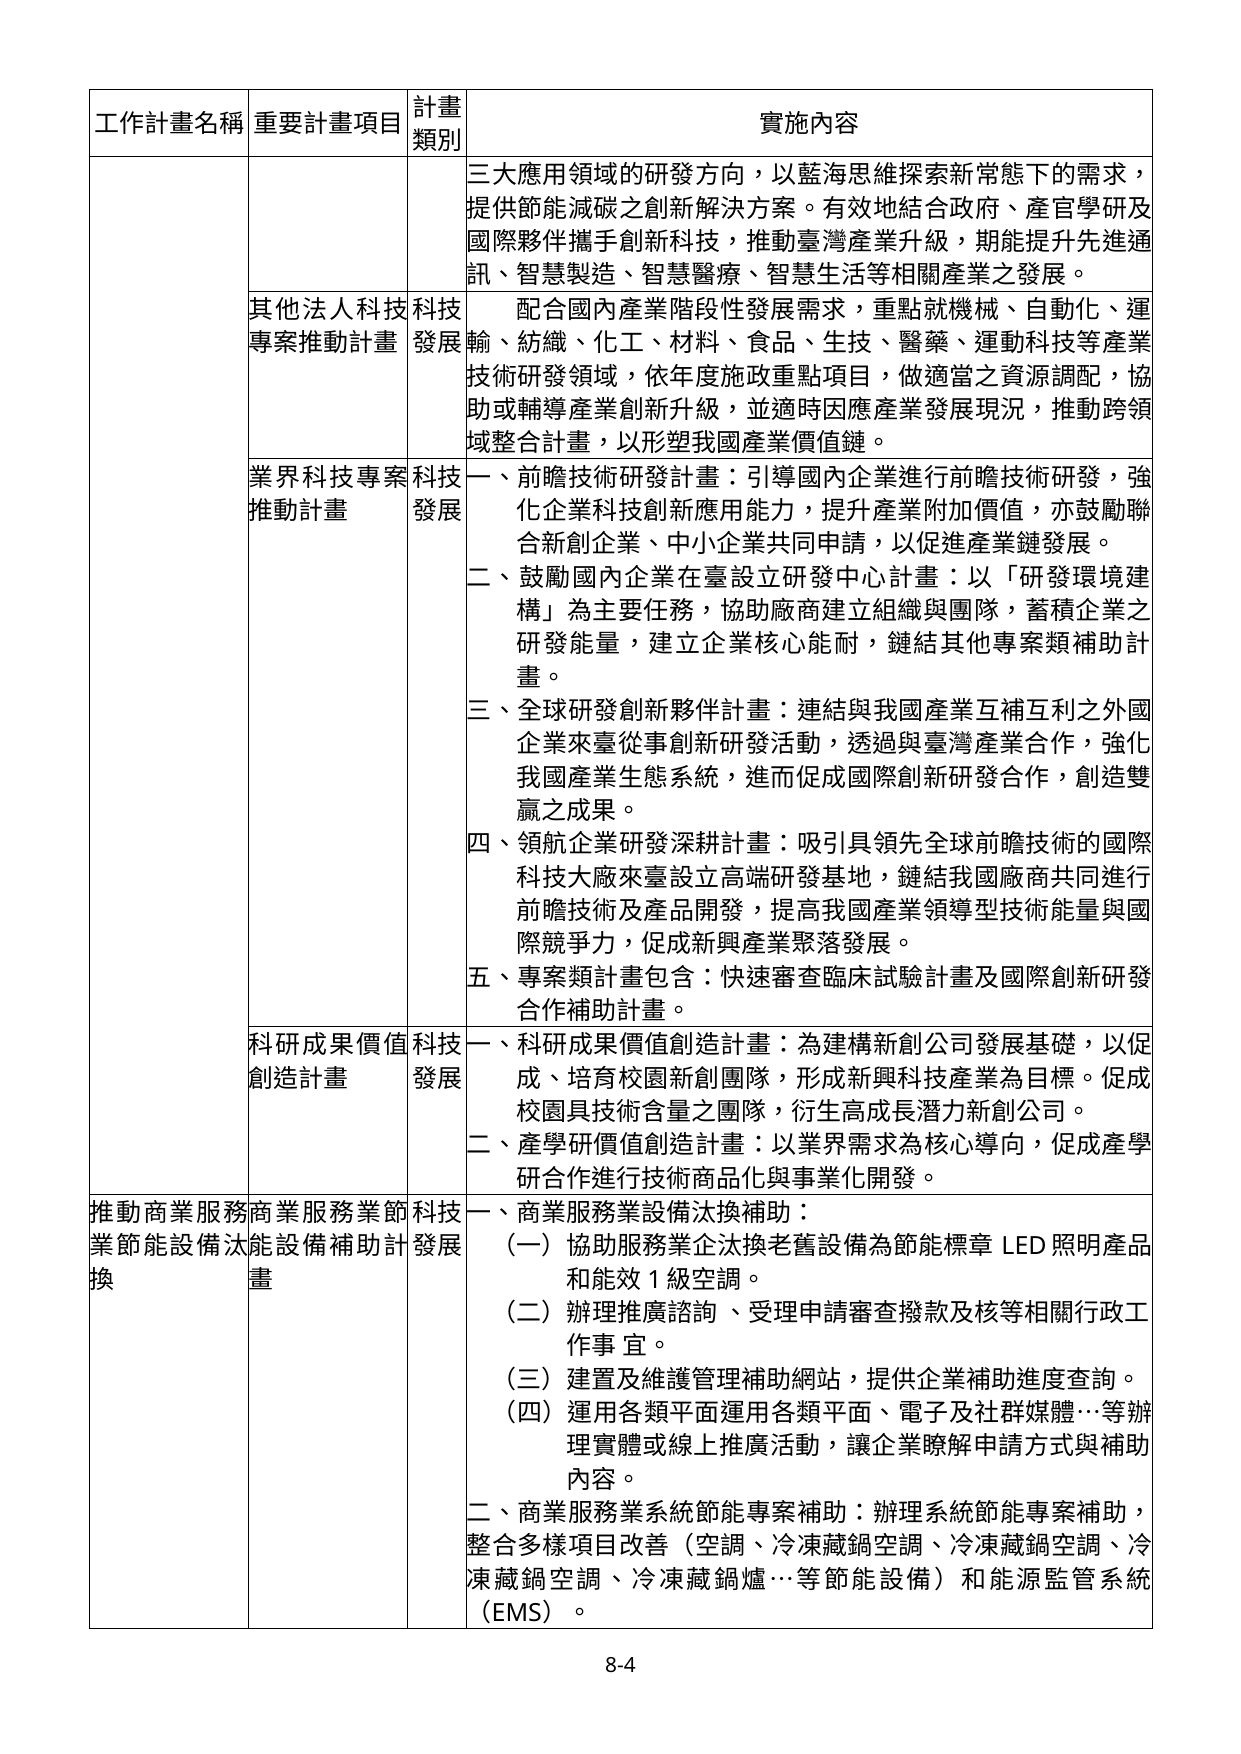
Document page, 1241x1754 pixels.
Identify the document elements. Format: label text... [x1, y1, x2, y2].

table_header 計畫類別 [408, 90, 466, 156]
table_cell 業界科技專案推動計畫 [249, 459, 407, 1026]
table_cell 科研成果價值創造計畫 [249, 1027, 407, 1194]
table_cell 一、前瞻技術研發計畫：引導國內企業進行前瞻技術研發，強化企業科技創新應用能力，提升產業附加價值，亦鼓勵聯合新創企業、中小企業共同申請，以促進產業鏈發展。 二、鼓勵國內企業在臺設立研發中心計畫：以「研發環境建構」為主要任務，協助廠商建立組織與團隊，蓄積企業之研發能量，建立企業核心能耐，鏈結其他專案類補助計畫。 三、全球研發創新夥伴計畫：連結與我國產業互補互利之外國企業來臺從事創新研發活動，透過與臺灣產業合作，強化我國產業生態系統，進而促成國際創新研發合作，創造雙贏之成果。 四、領航企業研發深耕計畫：吸引具領先全球前瞻技術的國際科技大廠來臺設立高端研發基地，鏈結我國廠商共同進行前瞻技術及產品開發，提高我國產業領導型技術能量與國際競爭力，促成新興產業聚落發展。 五、專案類計畫包含：快速審查臨床試驗計畫及國際創新研發合作補助計畫。 [467, 459, 1152, 1026]
table_cell 推動商業服務業節能設備汰換 [90, 1195, 248, 1628]
table_cell 商業服務業節能設備補助計畫 [249, 1195, 407, 1628]
table_cell 科技發展 [408, 1027, 466, 1194]
table_cell 配合國內產業階段性發展需求，重點就機械、自動化、運輸、紡織、化工、材料、食品、生技、醫藥、運動科技等產業技術研發領域，依年度施政重點項目，做適當之資源調配，協助或輔導產業創新升級，並適時因應產業發展現況，推動跨領域整合計畫，以形塑我國產業價值鏈。 [467, 292, 1152, 458]
table_cell 科技發展 [408, 459, 466, 1026]
table_cell 科技發展 [408, 292, 466, 458]
table_header 重要計畫項目 [249, 90, 407, 156]
table_cell [408, 157, 466, 291]
table_cell 一、商業服務業設備汰換補助： （一）協助服務業企汰換老舊設備為節能標章 LED照明產品和能效 1級空調。 （二）辦理推廣諮詢 、受理申請審查撥款及核等相關行政工作事 宜。 （三）建置及維護管理補助網站，提供企業補助進度查詢。 （四）運用各類平面運用各類平面、電子及社群媒體…等辦理實體或線上推廣活動，讓企業瞭解申請方式與補助內容。 二、商業服務業系統節能專案補助：辦理系統節能專案補助，整合多樣項目改善（空調、冷凍藏鍋空調、冷凍藏鍋空調、冷凍藏鍋空調、冷凍藏鍋爐…等節能設備）和能源監管系統 （EMS）。 [467, 1195, 1152, 1628]
table_header 實施內容 [467, 90, 1152, 156]
table_cell 其他法人科技專案推動計畫 [249, 292, 407, 458]
table_cell 科技發展 [408, 1195, 466, 1628]
table_cell 一、科研成果價值創造計畫：為建構新創公司發展基礎，以促成、培育校園新創團隊，形成新興科技產業為目標。促成校園具技術含量之團隊，衍生高成長潛力新創公司。 二、產學研價值創造計畫：以業界需求為核心導向，促成產學研合作進行技術商品化與事業化開發。 [467, 1027, 1152, 1194]
table_cell 三大應用領域的研發方向，以藍海思維探索新常態下的需求，提供節能減碳之創新解決方案。有效地結合政府、產官學研及國際夥伴攜手創新科技，推動臺灣產業升級，期能提升先進通訊、智慧製造、智慧醫療、智慧生活等相關產業之發展。 [467, 157, 1152, 291]
table_cell [90, 157, 248, 1194]
table_header 工作計畫名稱 [90, 90, 248, 156]
table_cell [249, 157, 407, 291]
